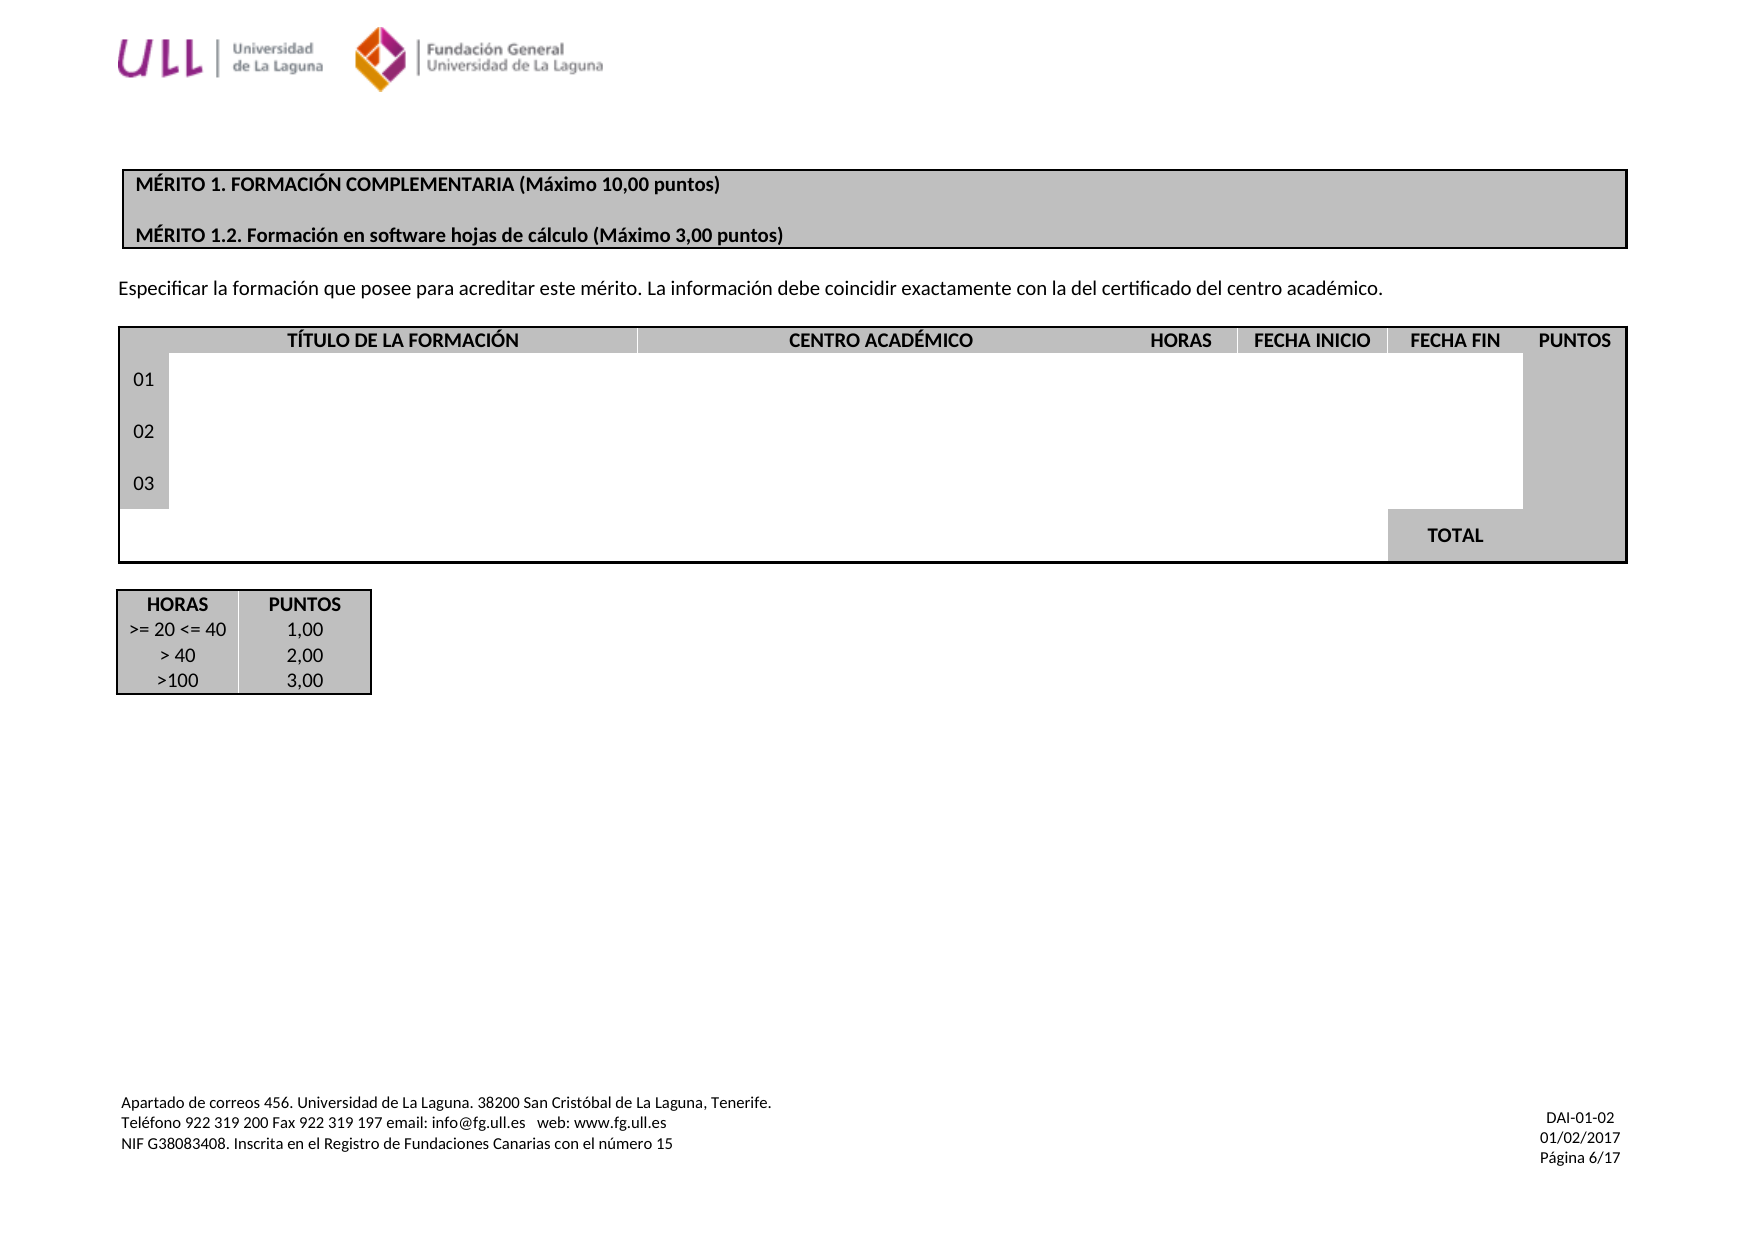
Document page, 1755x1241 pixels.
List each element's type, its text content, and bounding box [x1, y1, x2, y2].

table_cell [1388, 405, 1523, 457]
table_cell [1523, 353, 1625, 405]
table_cell [1125, 457, 1237, 509]
table_cell [1238, 509, 1387, 561]
table_header CENTRO ACADÉMICO [638, 328, 1125, 353]
table_header PUNTOS [1523, 328, 1625, 353]
table_cell [638, 405, 1125, 457]
table_cell 2,00 [239, 642, 370, 667]
table_cell [638, 509, 1125, 561]
table_cell [1125, 353, 1237, 405]
table_header MÉRITO 1. FORMACIÓN COMPLEMENTARIA (Máximo 10,00 puntos) MÉRITO 1.2. Formación en software hojas de cálculo (Máximo 3,00 puntos) [124, 171, 1625, 247]
text Especificar la formación que posee para acreditar este mérito. La información debe coincidir exactamente con la del certificado del centro académico. [118, 275, 1636, 300]
table_cell >100 [118, 667, 238, 693]
table_cell [169, 509, 637, 561]
table_cell [638, 353, 1125, 405]
table_header FECHA INICIO [1238, 328, 1387, 353]
table_cell [1523, 405, 1625, 457]
table_cell [1238, 405, 1387, 457]
table_cell [169, 405, 637, 457]
table_cell 01 [120, 353, 169, 405]
table_header HORAS [1125, 328, 1237, 353]
table_header PUNTOS [239, 591, 370, 616]
table_cell [120, 509, 169, 561]
table_header [120, 328, 169, 353]
table_cell [1125, 509, 1237, 561]
table_cell [1388, 353, 1523, 405]
table_cell TOTAL [1388, 509, 1523, 561]
table_cell 3,00 [239, 667, 370, 693]
table_cell [1523, 509, 1625, 561]
table_cell 02 [120, 405, 169, 457]
table_header FECHA FIN [1388, 328, 1523, 353]
table_cell [1238, 353, 1387, 405]
table_cell 1,00 [239, 616, 370, 642]
table_cell [1125, 405, 1237, 457]
table_cell [169, 353, 637, 405]
table_cell [1388, 457, 1523, 509]
table_cell > 40 [118, 642, 238, 667]
table_header HORAS [118, 591, 238, 616]
table_header TÍTULO DE LA FORMACIÓN [169, 328, 637, 353]
table_cell [169, 457, 637, 509]
table_cell [638, 457, 1125, 509]
table_cell [1238, 457, 1387, 509]
table_cell >= 20 <= 40 [118, 616, 238, 642]
table_cell 03 [120, 457, 169, 509]
table_cell [1523, 457, 1625, 509]
